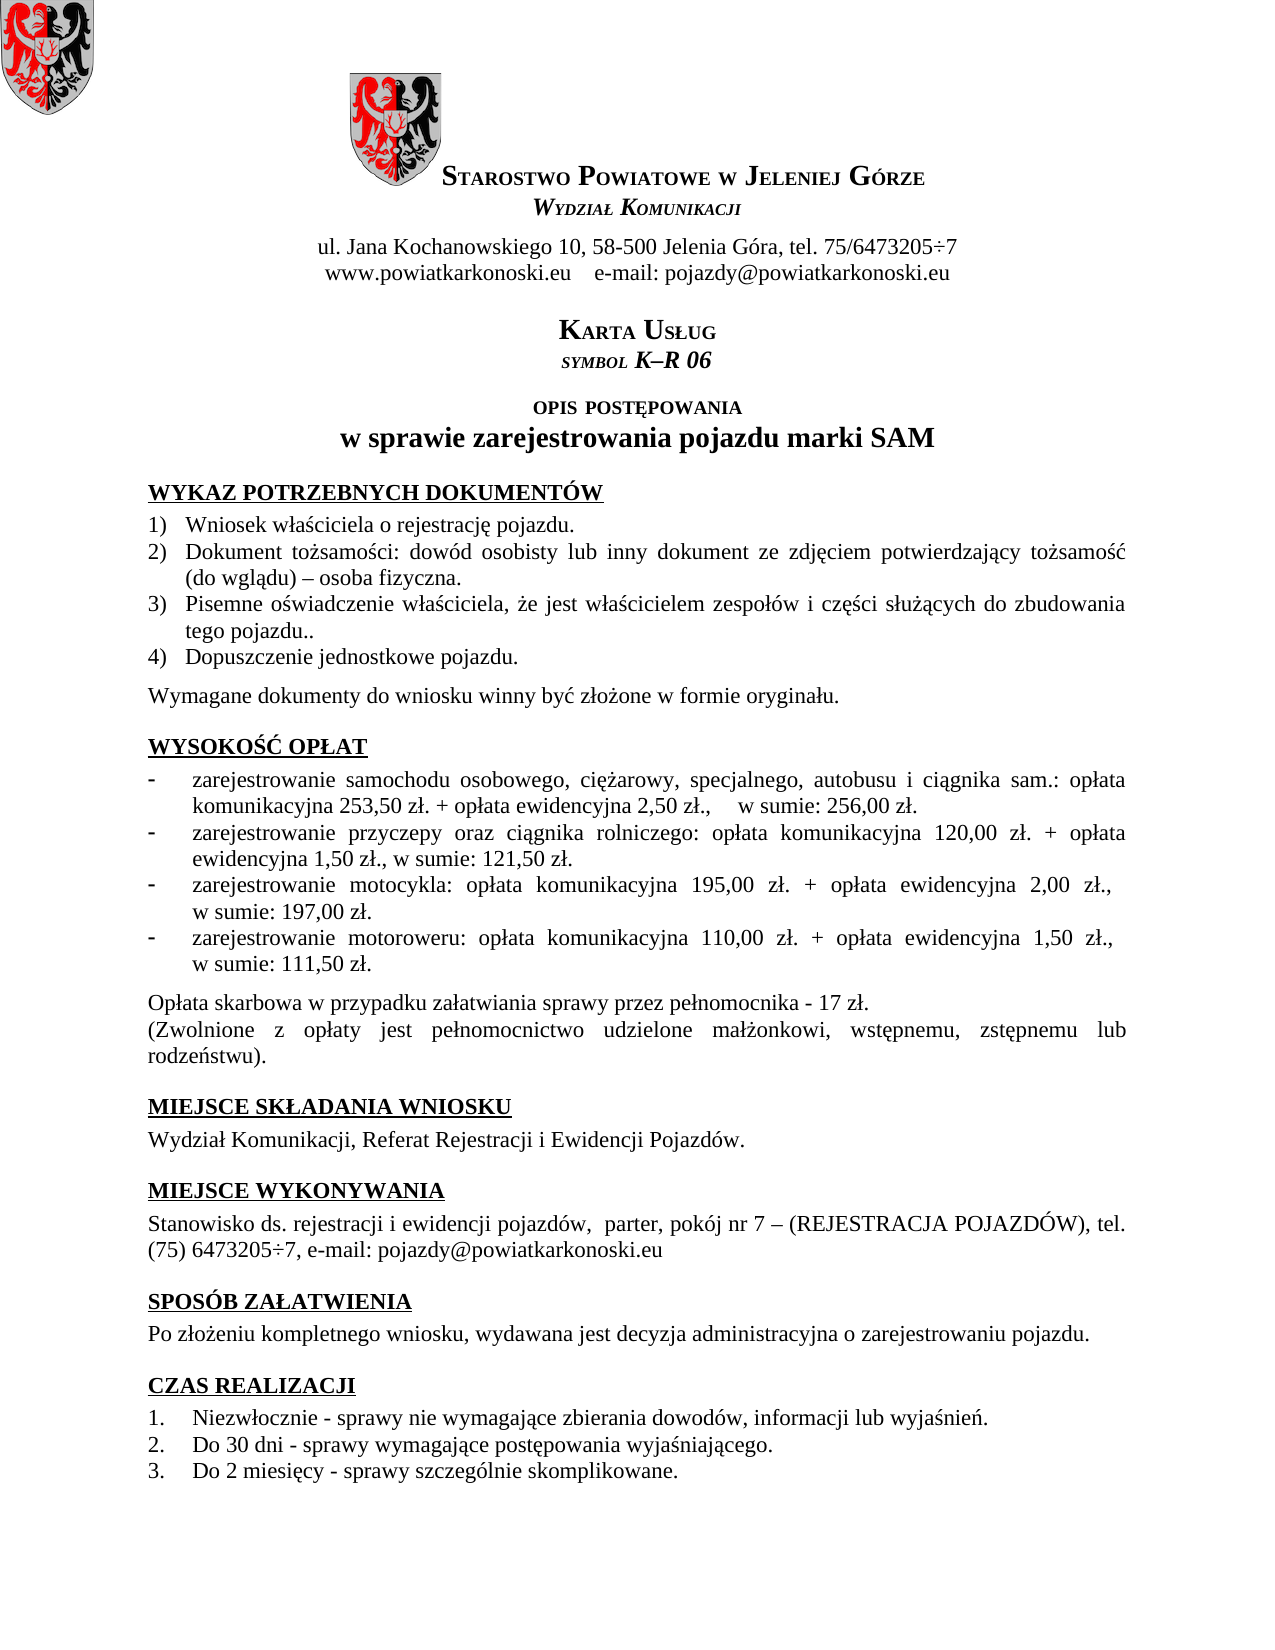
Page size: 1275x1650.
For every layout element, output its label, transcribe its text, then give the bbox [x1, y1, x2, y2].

subtitle MIEJSCE SKŁADANIA WNIOSKU [148, 1093, 1127, 1120]
list Do 2 miesięcy - sprawy szczególnie skomplikowane. [148, 1457, 1127, 1483]
title Karta Usług [148, 312, 1127, 346]
list zarejestrowanie motocykla: opłata komunikacyjna 195,00 zł. + opłata ewidencyjna 2,00 zł., w sumie: 197,00 zł. [148, 871, 1127, 924]
list zarejestrowanie motoroweru: opłata komunikacyjna 110,00 zł. + opłata ewidencyjna 1,50 zł., w sumie: 111,50 zł. [148, 924, 1127, 977]
subtitle WYSOKOŚĆ OPŁAT [148, 733, 1127, 760]
list Opłata skarbowa w przypadku załatwiania sprawy przez pełnomocnika - 17 zł. [148, 989, 1127, 1016]
list zarejestrowanie samochodu osobowego, ciężarowy, specjalnego, autobusu i ciągnika sam.: opłata komunikacyjna 253,50 zł. + opłata ewidencyjna 2,50 zł., w sumie: 256,00 zł. [148, 766, 1127, 819]
subtitle w sprawie zarejestrowania pojazdu marki SAM [148, 420, 1127, 454]
list zarejestrowanie przyczepy oraz ciągnika rolniczego: opłata komunikacyjna 120,00 zł. + opłata ewidencyjna 1,50 zł., w sumie: 121,50 zł. [148, 819, 1127, 871]
subtitle SPOSÓB ZAŁATWIENIA [148, 1288, 1127, 1314]
subtitle CZAS REALIZACJI [148, 1372, 1127, 1398]
list Do 30 dni - sprawy wymagające postępowania wyjaśniającego. [148, 1431, 1127, 1457]
list Wniosek właściciela o rejestrację pojazdu. [148, 511, 1127, 538]
list (Zwolnione z opłaty jest pełnomocnictwo udzielone małżonkowi, wstępnemu, zstępnemu lub rodzeństwu). [148, 1016, 1127, 1068]
list Dopuszczenie jednostkowe pojazdu. [148, 643, 1127, 669]
text Wydział Komunikacji, Referat Rejestracji i Ewidencji Pojazdów. [148, 1126, 1127, 1152]
text Po złożeniu kompletnego wniosku, wydawana jest decyzja administracyjna o zarejestrowaniu pojazdu. [148, 1320, 1127, 1347]
picture [0, 0, 94, 115]
list Wymagane dokumenty do wniosku winny być złożone w formie oryginału. [148, 682, 1127, 708]
text Stanowisko ds. rejestracji i ewidencji pojazdów, parter, pokój nr 7 – (REJESTRACJA POJAZDÓW), tel. (75) 6473205÷7, e-mail: pojazdy@powiatkarkonoski.eu [148, 1210, 1127, 1263]
picture [349, 73, 442, 186]
subtitle WYKAZ POTRZEBNYCH DOKUMENTÓW [148, 479, 1127, 505]
list Niezwłocznie - sprawy nie wymagające zbierania dowodów, informacji lub wyjaśnień. [148, 1404, 1127, 1431]
subtitle symbol K–R 06 [148, 346, 1127, 374]
subtitle MIEJSCE WYKONYWANIA [148, 1177, 1127, 1204]
list Pisemne oświadczenie właściciela, że jest właścicielem zespołów i części służących do zbudowania tego pojazdu.. [148, 591, 1127, 643]
list Dokument tożsamości: dowód osobisty lub inny dokument ze zdjęciem potwierdzający tożsamość (do wglądu) – osoba fizyczna. [148, 538, 1127, 591]
subtitle opis postępowania [148, 387, 1127, 420]
